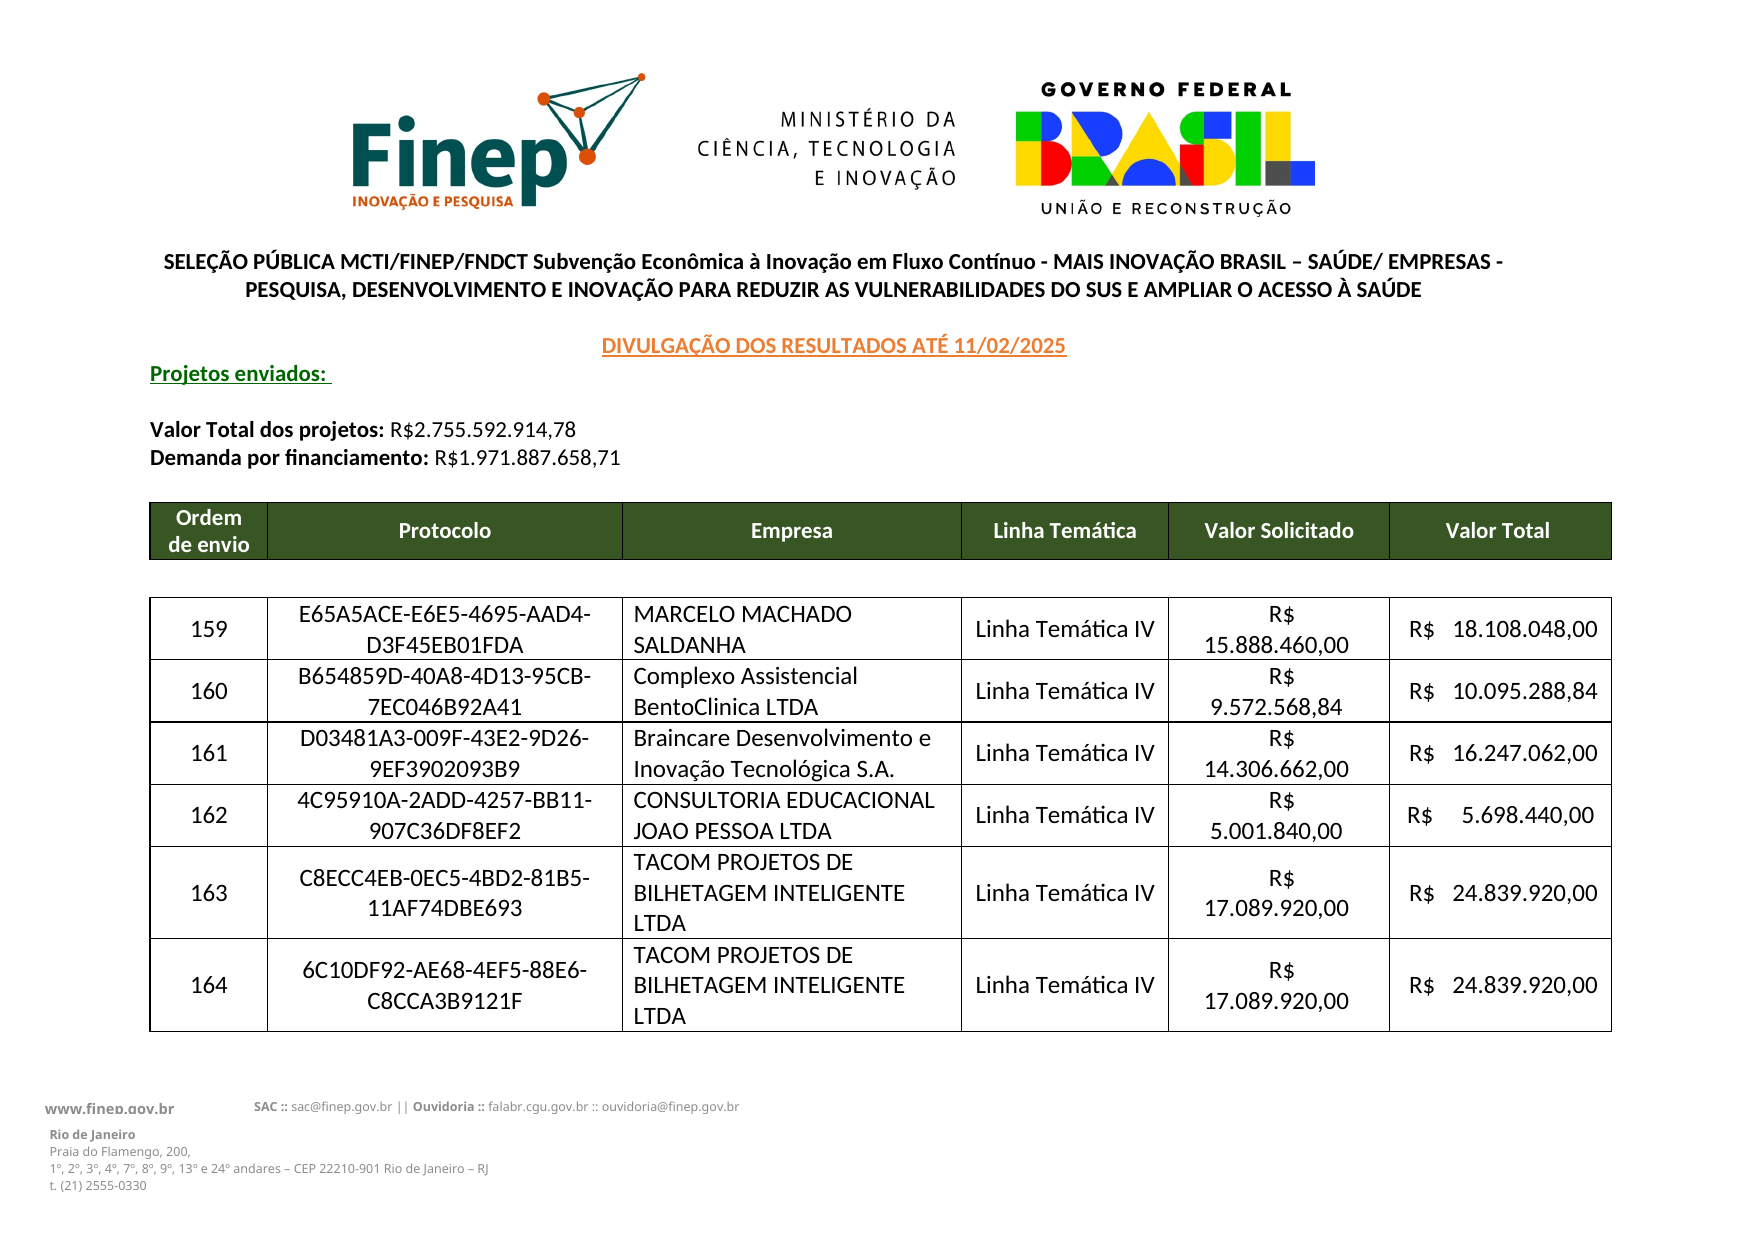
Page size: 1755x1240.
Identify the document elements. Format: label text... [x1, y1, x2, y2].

table_cell R$ 15.888.460,00 [1169, 598, 1389, 659]
table_cell 164 [151, 939, 267, 1031]
table_cell 159 [151, 598, 267, 659]
table_cell 163 [151, 847, 267, 938]
table_cell CONSULTORIA EDUCACIONAL JOAO PESSOA LTDA [623, 785, 961, 846]
table_cell Linha Temática IV [962, 598, 1168, 659]
table_cell Linha Temática IV [962, 660, 1168, 721]
table_cell R$ 14.306.662,00 [1169, 723, 1389, 783]
table_cell D03481A3-009F-43E2-9D26-9EF3902093B9 [268, 723, 622, 783]
table_cell R$ 17.089.920,00 [1169, 939, 1389, 1031]
table_cell Linha Temática IV [962, 939, 1168, 1031]
table_cell R$ 5.698.440,00 [1390, 785, 1611, 846]
table_cell R$ 16.247.062,00 [1390, 723, 1611, 783]
table_cell R$ 9.572.568,84 [1169, 660, 1389, 721]
table_cell 162 [151, 785, 267, 846]
table_cell R$ 24.839.920,00 [1390, 939, 1611, 1031]
table_cell TACOM PROJETOS DE BILHETAGEM INTELIGENTE LTDA [623, 847, 961, 938]
table_cell C8ECC4EB-0EC5-4BD2-81B5-11AF74DBE693 [268, 847, 622, 938]
table_cell 6C10DF92-AE68-4EF5-88E6-C8CCA3B9121F [268, 939, 622, 1031]
table_cell Linha Temática IV [962, 847, 1168, 938]
table_cell R$ 10.095.288,84 [1390, 660, 1611, 721]
table_cell 160 [151, 660, 267, 721]
table_cell Linha Temática IV [962, 785, 1168, 846]
table_cell R$ 24.839.920,00 [1390, 847, 1611, 938]
table_cell Braincare Desenvolvimento e Inovação Tecnológica S.A. [623, 723, 961, 783]
table_cell 161 [151, 723, 267, 783]
table_cell 4C95910A-2ADD-4257-BB11-907C36DF8EF2 [268, 785, 622, 846]
table_cell R$ 17.089.920,00 [1169, 847, 1389, 938]
table_cell Linha Temática IV [962, 723, 1168, 783]
table_cell E65A5ACE-E6E5-4695-AAD4-D3F45EB01FDA [268, 598, 622, 659]
table_cell B654859D-40A8-4D13-95CB-7EC046B92A41 [268, 660, 622, 721]
table_cell Complexo Assistencial BentoClinica LTDA [623, 660, 961, 721]
table_cell R$ 5.001.840,00 [1169, 785, 1389, 846]
table_cell R$ 18.108.048,00 [1390, 598, 1611, 659]
table_cell TACOM PROJETOS DE BILHETAGEM INTELIGENTE LTDA [623, 939, 961, 1031]
table_cell MARCELO MACHADO SALDANHA [623, 598, 961, 659]
